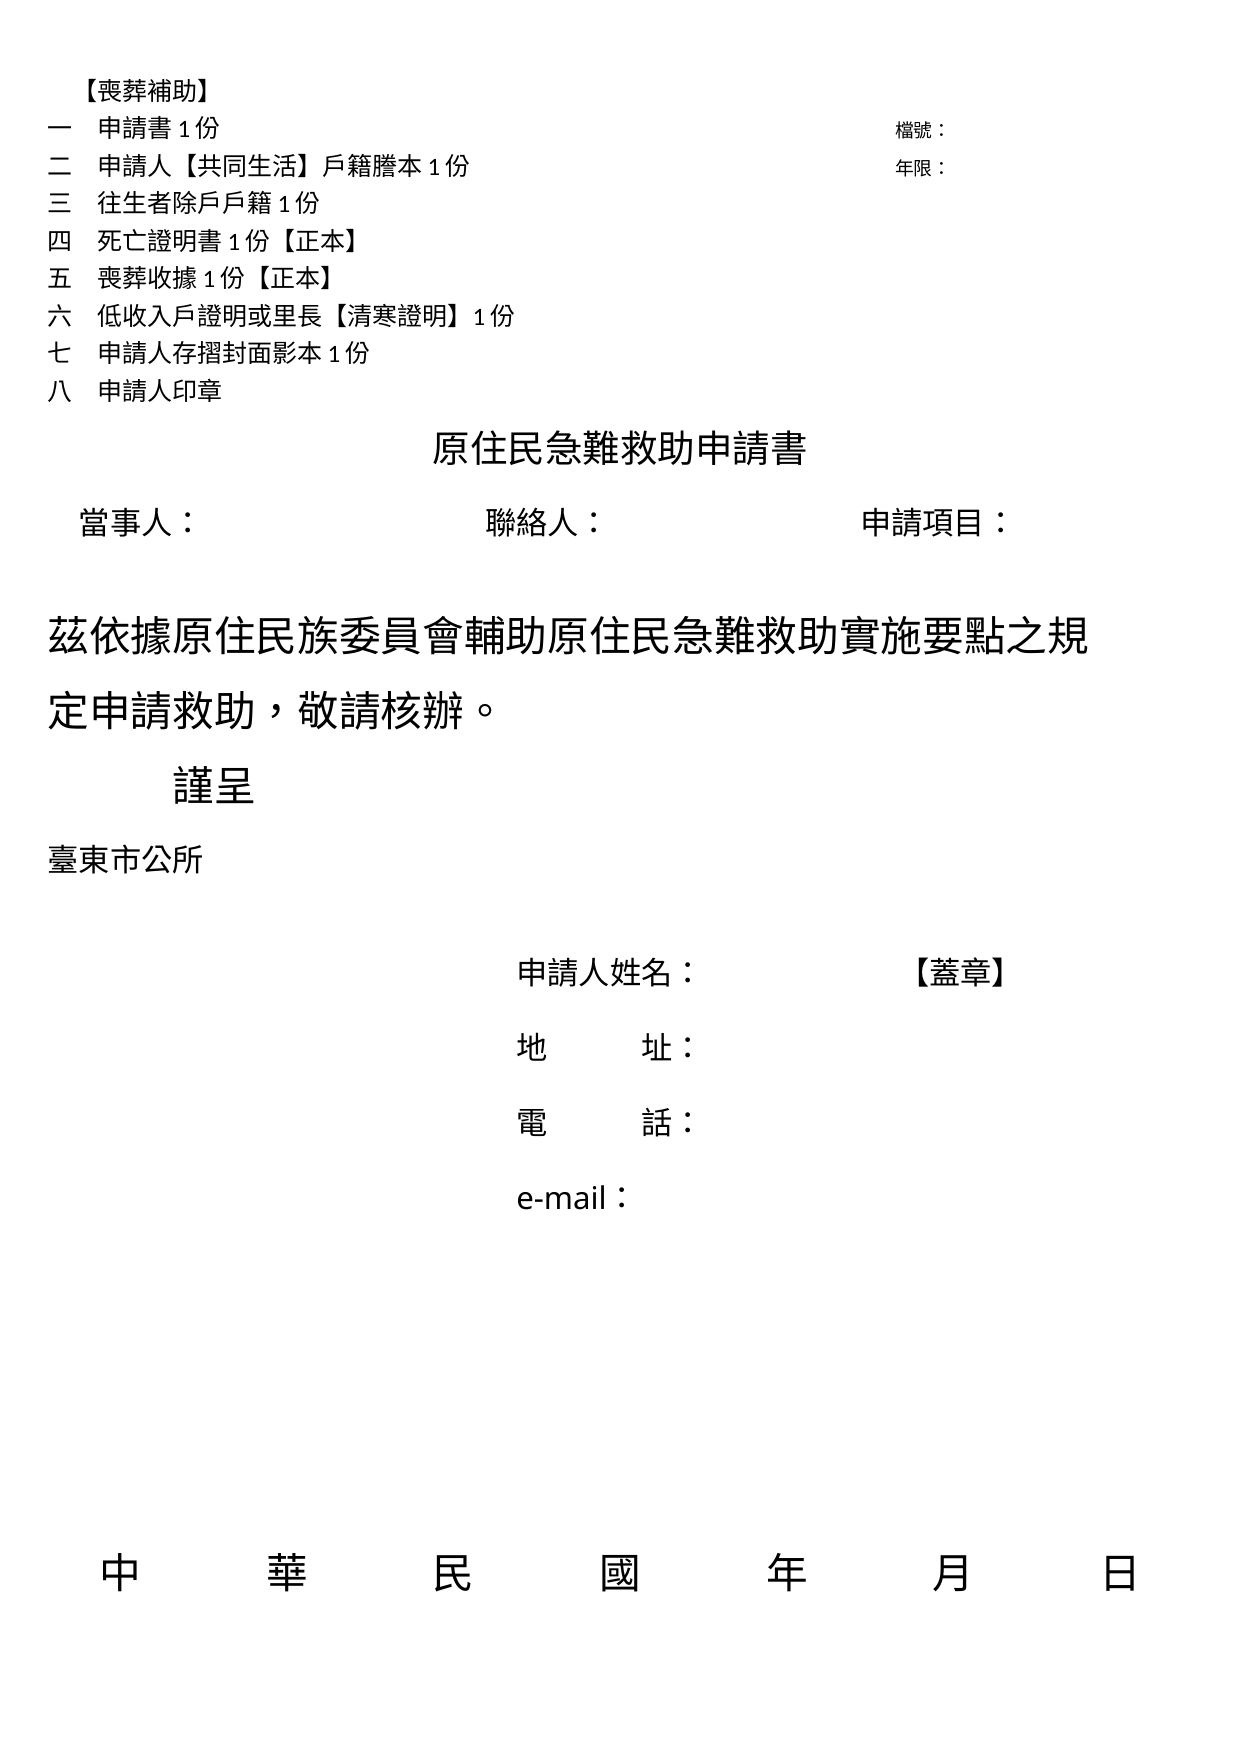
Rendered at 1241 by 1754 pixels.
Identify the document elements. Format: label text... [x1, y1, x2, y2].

text 【喪葬補助】 [47, 71, 1193, 108]
text 電 話： [47, 1083, 1193, 1158]
text 地 址： [47, 1008, 1193, 1083]
text 定申請救助，敬請核辦。 [47, 671, 1193, 746]
text 茲依據原住民族委員會輔助原住民急難救助實施要點之規 [47, 596, 1193, 671]
list 申請人【共同生活】戶籍謄本1份 年限： [47, 146, 1193, 183]
text 當事人： 聯絡人： 申請項目： [47, 483, 1193, 558]
text 謹呈 [47, 746, 1193, 821]
text 中 華 民 國 年 月 日 [47, 1533, 1193, 1608]
text 臺東市公所 [47, 821, 1193, 896]
text 原住民急難救助申請書 [47, 408, 1193, 483]
text 申請人姓名： 【蓋章】 [47, 933, 1193, 1008]
list 往生者除戶戶籍1份 [47, 183, 1193, 221]
list 喪葬收據1份【正本】 [47, 258, 1193, 296]
list 申請書1份 檔號： [47, 108, 1193, 146]
list 死亡證明書1份【正本】 [47, 221, 1193, 258]
list 低收入戶證明或里長【清寒證明】1份 [47, 296, 1193, 333]
text e-mail： [47, 1158, 1193, 1233]
list 申請人印章 [47, 371, 1193, 408]
list 申請人存摺封面影本1份 [47, 333, 1193, 371]
